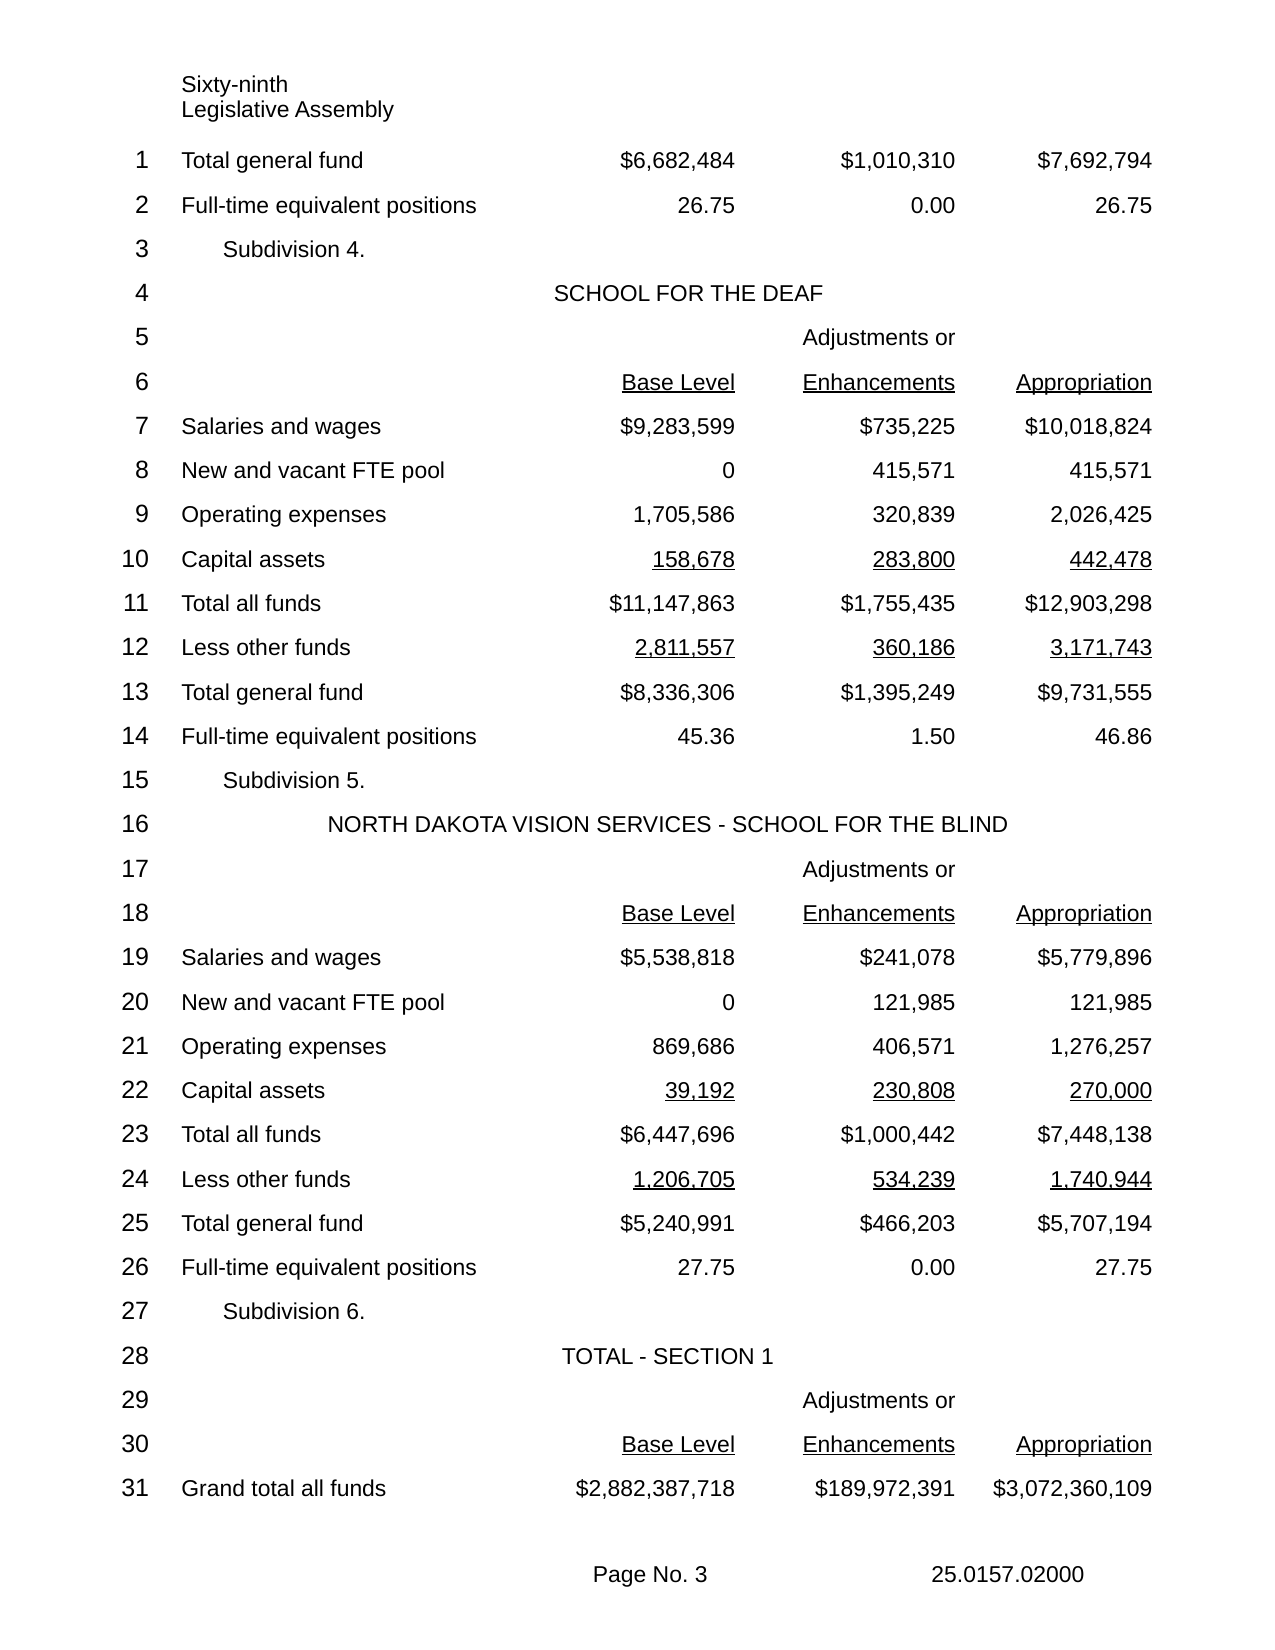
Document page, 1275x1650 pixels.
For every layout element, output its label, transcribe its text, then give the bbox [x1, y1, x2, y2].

text TOTAL - SECTION 1 [181, 1329, 1154, 1373]
text Subdivision 5. [181, 753, 1154, 797]
text SCHOOL FOR THE DEAF [181, 266, 1154, 310]
text Adjustments or Base Level Enhancements Appropriation Grand total all funds $2,882,387,718 $189,972,391 $3,072,360,109 [181, 1373, 1154, 1506]
text Subdivision 6. [181, 1284, 1154, 1329]
text NORTH DAKOTA VISION SERVICES - SCHOOL FOR THE BLIND [181, 797, 1154, 842]
text Adjustments or Base Level Enhancements Appropriation Salaries and wages $5,538,818 $241,078 $5,779,896 New and vacant FTE pool 0 121,985 121,985 Operating expenses 869,686 406,571 1,276,257 Capital assets 39,192 230,808 270,000 Total all funds $6,447,696 $1,000,442 $7,448,138 Less other funds 1,206,705 534,239 1,740,944 Total general fund $5,240,991 $466,203 $5,707,194 Full-time equivalent positions 27.75 0.00 27.75 [181, 842, 1154, 1284]
text Adjustments or Base Level Enhancements Appropriation Salaries and wages $9,283,599 $735,225 $10,018,824 New and vacant FTE pool 0 415,571 415,571 Operating expenses 1,705,586 320,839 2,026,425 Capital assets 158,678 283,800 442,478 Total all funds $11,147,863 $1,755,435 $12,903,298 Less other funds 2,811,557 360,186 3,171,743 Total general fund $8,336,306 $1,395,249 $9,731,555 Full-time equivalent positions 45.36 1.50 46.86 [181, 310, 1154, 753]
text Subdivision 4. [181, 222, 1154, 266]
text Total general fund $6,682,484 $1,010,310 $7,692,794 Full-time equivalent positions 26.75 0.00 26.75 [181, 133, 1154, 222]
